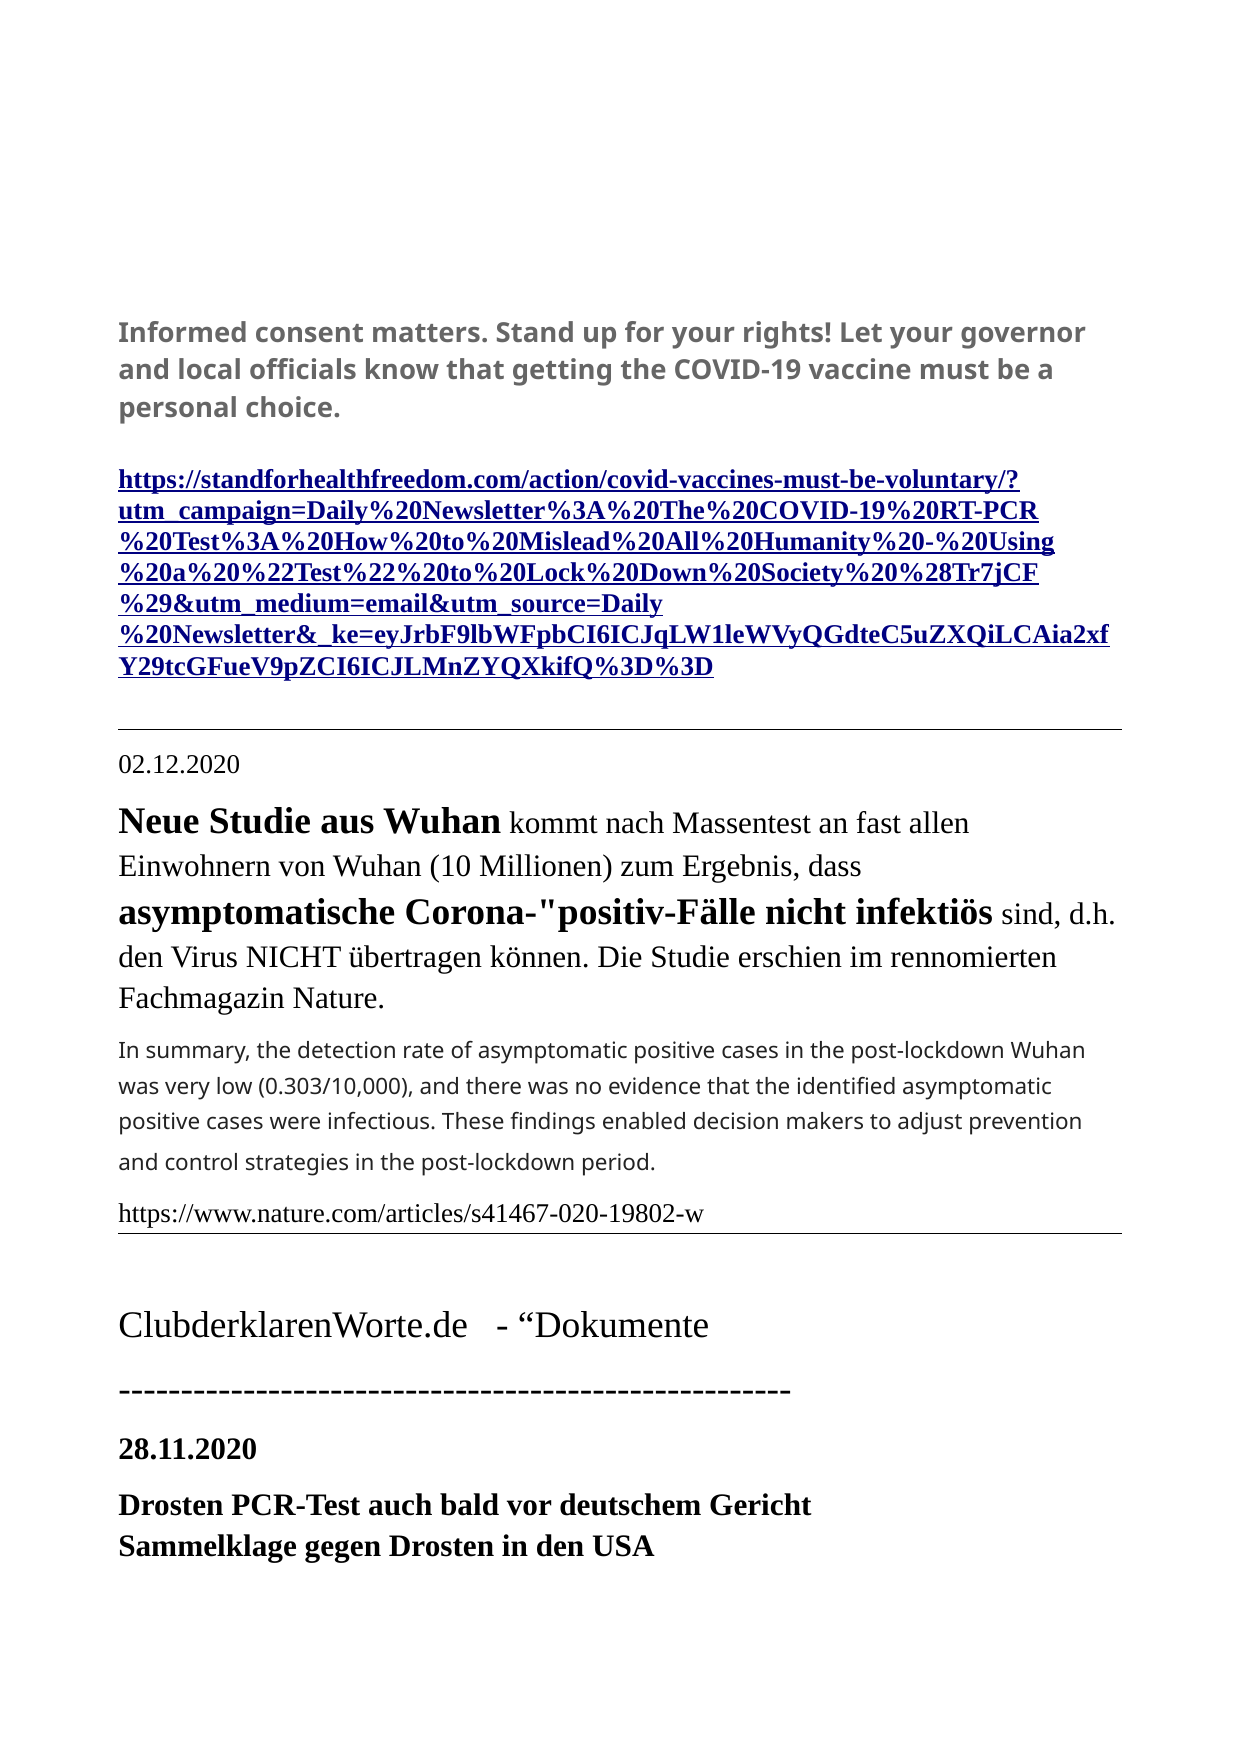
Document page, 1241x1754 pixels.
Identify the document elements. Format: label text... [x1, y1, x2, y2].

subtitle Informed consent matters. Stand up for your rights! Let your governor and local officials know that getting the COVID-19 vaccine must be a personal choice. [118, 313, 1122, 425]
text https://www.nature.com/articles/s41467-020-19802-w [118, 1197, 1122, 1233]
text 28.11.2020 [118, 1431, 1122, 1466]
text In summary, the detection rate of asymptomatic positive cases in the post-lockdown Wuhan was very low (0.303/10,000), and there was no evidence that the identified asymptomatic positive cases were infectious. These findings enabled decision makers to adjust prevention and control strategies in the post-lockdown period. [118, 1035, 1122, 1177]
text Drosten PCR-Test auch bald vor deutschem Gericht Sammelklage gegen Drosten in den USA [118, 1486, 1122, 1563]
text ClubderklarenWorte.de - “Dokumente [118, 1302, 1122, 1345]
subtitle https://standforhealthfreedom.com/action/covid-vaccines-must-be-voluntary/?utm_campaign=Daily%20Newsletter%3A%20The%20COVID-19%20RT-PCR%20Test%3A%20How%20to%20Mislead%20All%20Humanity%20-%20Using%20a%20%22Test%22%20to%20Lock%20Down%20Society%20%28Tr7jCF%29&utm_medium=email&utm_source=Daily%20Newsletter&_ke=eyJrbF9lbWFpbCI6ICJqLW1leWVyQGdteC5uZXQiLCAia2xfY29tcGFueV9pZCI6ICJLMnZYQXkifQ%3D%3D [118, 463, 1122, 681]
text Neue Studie aus Wuhan kommt nach Massentest an fast allen Einwohnern von Wuhan (10 Millionen) zum Ergebnis, dass asymptomatische Corona-"positiv-Fälle nicht infektiös sind, d.h. den Virus NICHT übertragen können. Die Studie erschien im rennomierten Fachmagazin Nature. [118, 798, 1122, 1015]
text ------------------------------------------------------ [118, 1366, 1122, 1409]
text 02.12.2020 [118, 748, 1122, 779]
